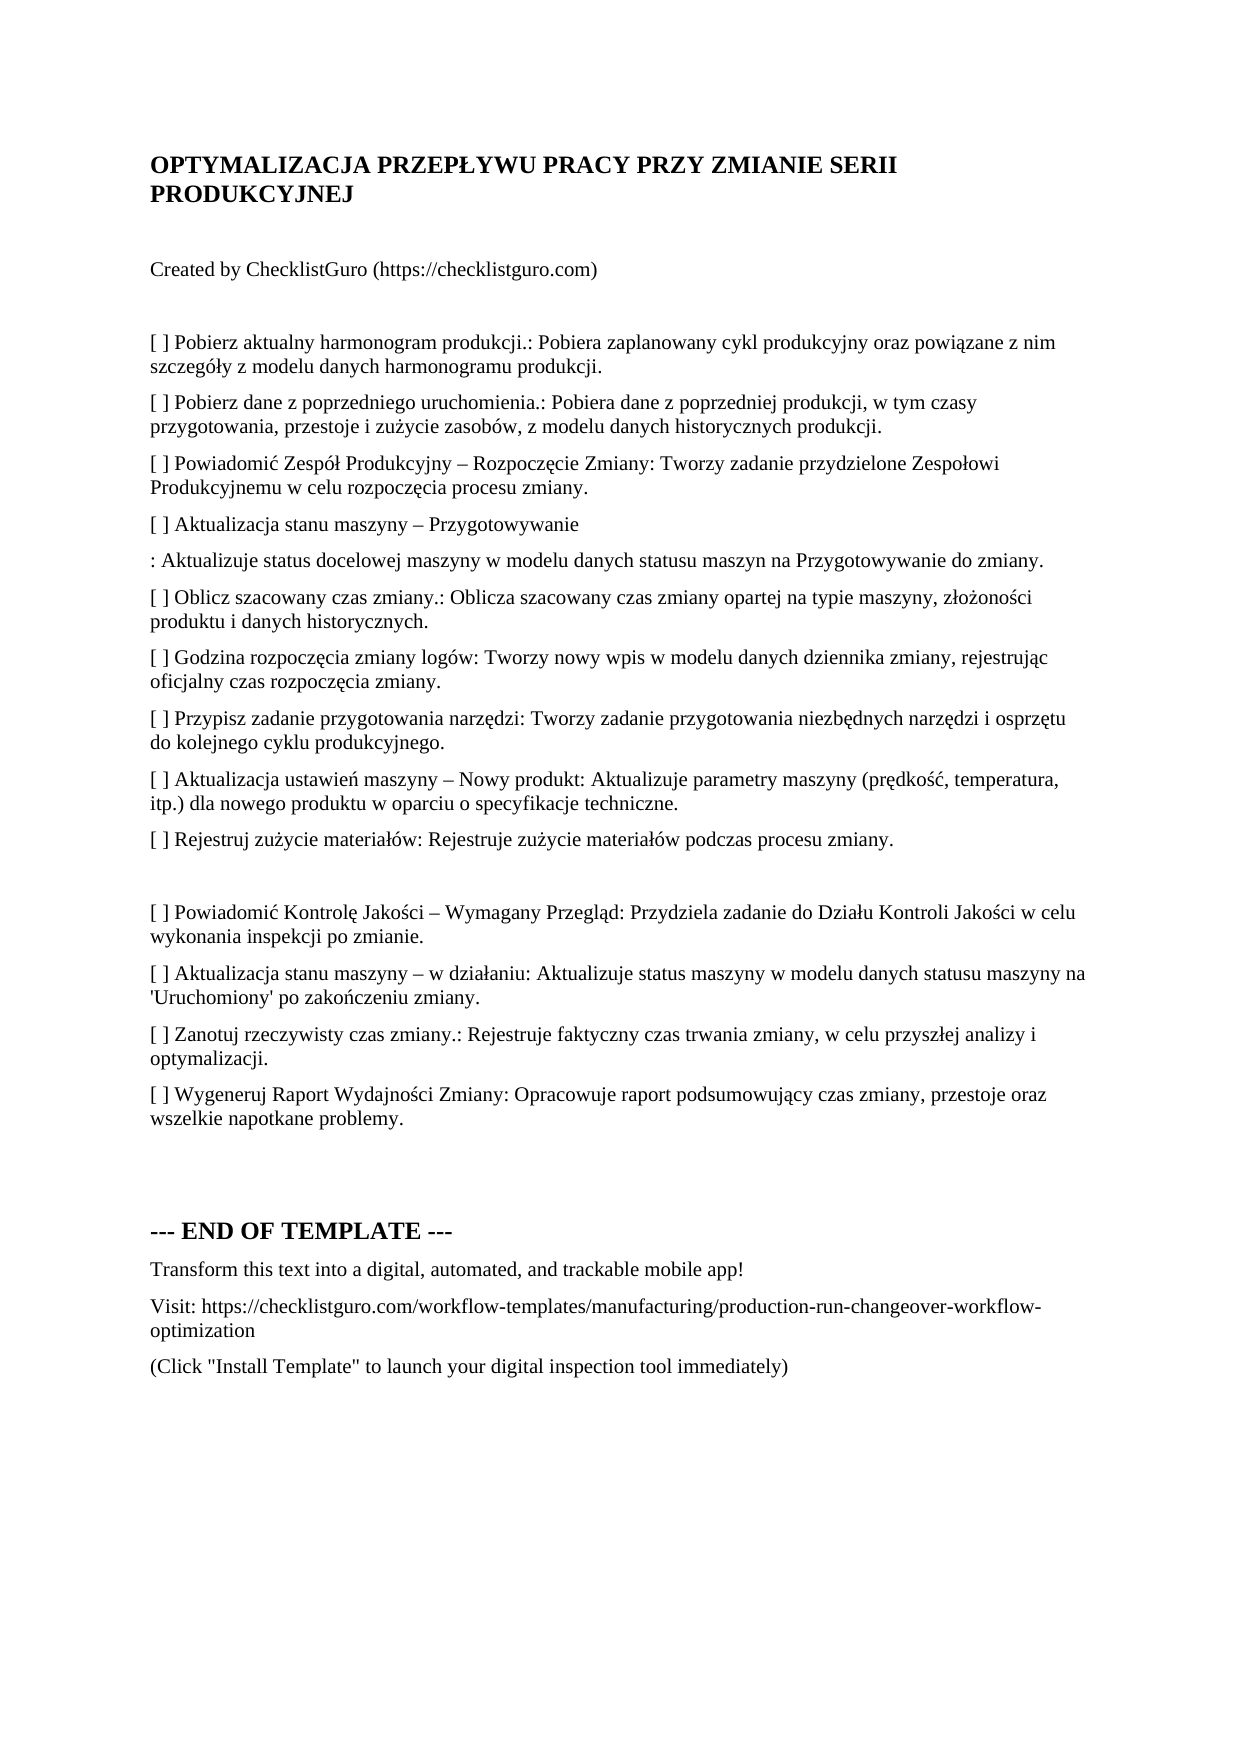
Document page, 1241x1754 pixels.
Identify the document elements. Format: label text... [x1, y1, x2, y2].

text [ ] Aktualizacja ustawień maszyny – Nowy produkt: Aktualizuje parametry maszyny (prędkość, temperatura, itp.) dla nowego produktu w oparciu o specyfikacje techniczne. [150, 767, 1090, 815]
text Created by ChecklistGuro (https://checklistguro.com) [150, 257, 1090, 281]
text [ ] Przypisz zadanie przygotowania narzędzi: Tworzy zadanie przygotowania niezbędnych narzędzi i osprzętu do kolejnego cyklu produkcyjnego. [150, 706, 1090, 754]
text : Aktualizuje status docelowej maszyny w modelu danych statusu maszyn na Przygotowywanie do zmiany. [150, 548, 1090, 572]
text [ ] Oblicz szacowany czas zmiany.: Oblicza szacowany czas zmiany opartej na typie maszyny, złożoności produktu i danych historycznych. [150, 585, 1090, 633]
text [ ] Wygeneruj Raport Wydajności Zmiany: Opracowuje raport podsumowujący czas zmiany, przestoje oraz wszelkie napotkane problemy. [150, 1082, 1090, 1130]
text [ ] Aktualizacja stanu maszyny – w działaniu: Aktualizuje status maszyny w modelu danych statusu maszyny na 'Uruchomiony' po zakończeniu zmiany. [150, 961, 1090, 1009]
text [ ] Zanotuj rzeczywisty czas zmiany.: Rejestruje faktyczny czas trwania zmiany, w celu przyszłej analizy i optymalizacji. [150, 1022, 1090, 1070]
text Visit: https://checklistguro.com/workflow-templates/manufacturing/production-run-changeover-workflow-optimization [150, 1294, 1090, 1342]
text [ ] Pobierz aktualny harmonogram produkcji.: Pobiera zaplanowany cykl produkcyjny oraz powiązane z nim szczegóły z modelu danych harmonogramu produkcji. [150, 330, 1090, 378]
text [ ] Powiadomić Kontrolę Jakości – Wymagany Przegląd: Przydziela zadanie do Działu Kontroli Jakości w celu wykonania inspekcji po zmianie. [150, 900, 1090, 948]
text [ ] Aktualizacja stanu maszyny – Przygotowywanie [150, 512, 1090, 536]
text [ ] Powiadomić Zespół Produkcyjny – Rozpoczęcie Zmiany: Tworzy zadanie przydzielone Zespołowi Produkcyjnemu w celu rozpoczęcia procesu zmiany. [150, 451, 1090, 499]
text [ ] Godzina rozpoczęcia zmiany logów: Tworzy nowy wpis w modelu danych dziennika zmiany, rejestrując oficjalny czas rozpoczęcia zmiany. [150, 645, 1090, 693]
text --- END OF TEMPLATE --- [150, 1216, 1090, 1245]
text (Click "Install Template" to launch your digital inspection tool immediately) [150, 1354, 1090, 1378]
text [ ] Rejestruj zużycie materiałów: Rejestruje zużycie materiałów podczas procesu zmiany. [150, 827, 1090, 851]
text [ ] Pobierz dane z poprzedniego uruchomienia.: Pobiera dane z poprzedniej produkcji, w tym czasy przygotowania, przestoje i zużycie zasobów, z modelu danych historycznych produkcji. [150, 390, 1090, 438]
text Transform this text into a digital, automated, and trackable mobile app! [150, 1257, 1090, 1281]
text OPTYMALIZACJA PRZEPŁYWU PRACY PRZY ZMIANIE SERII PRODUKCYJNEJ [150, 150, 1090, 207]
